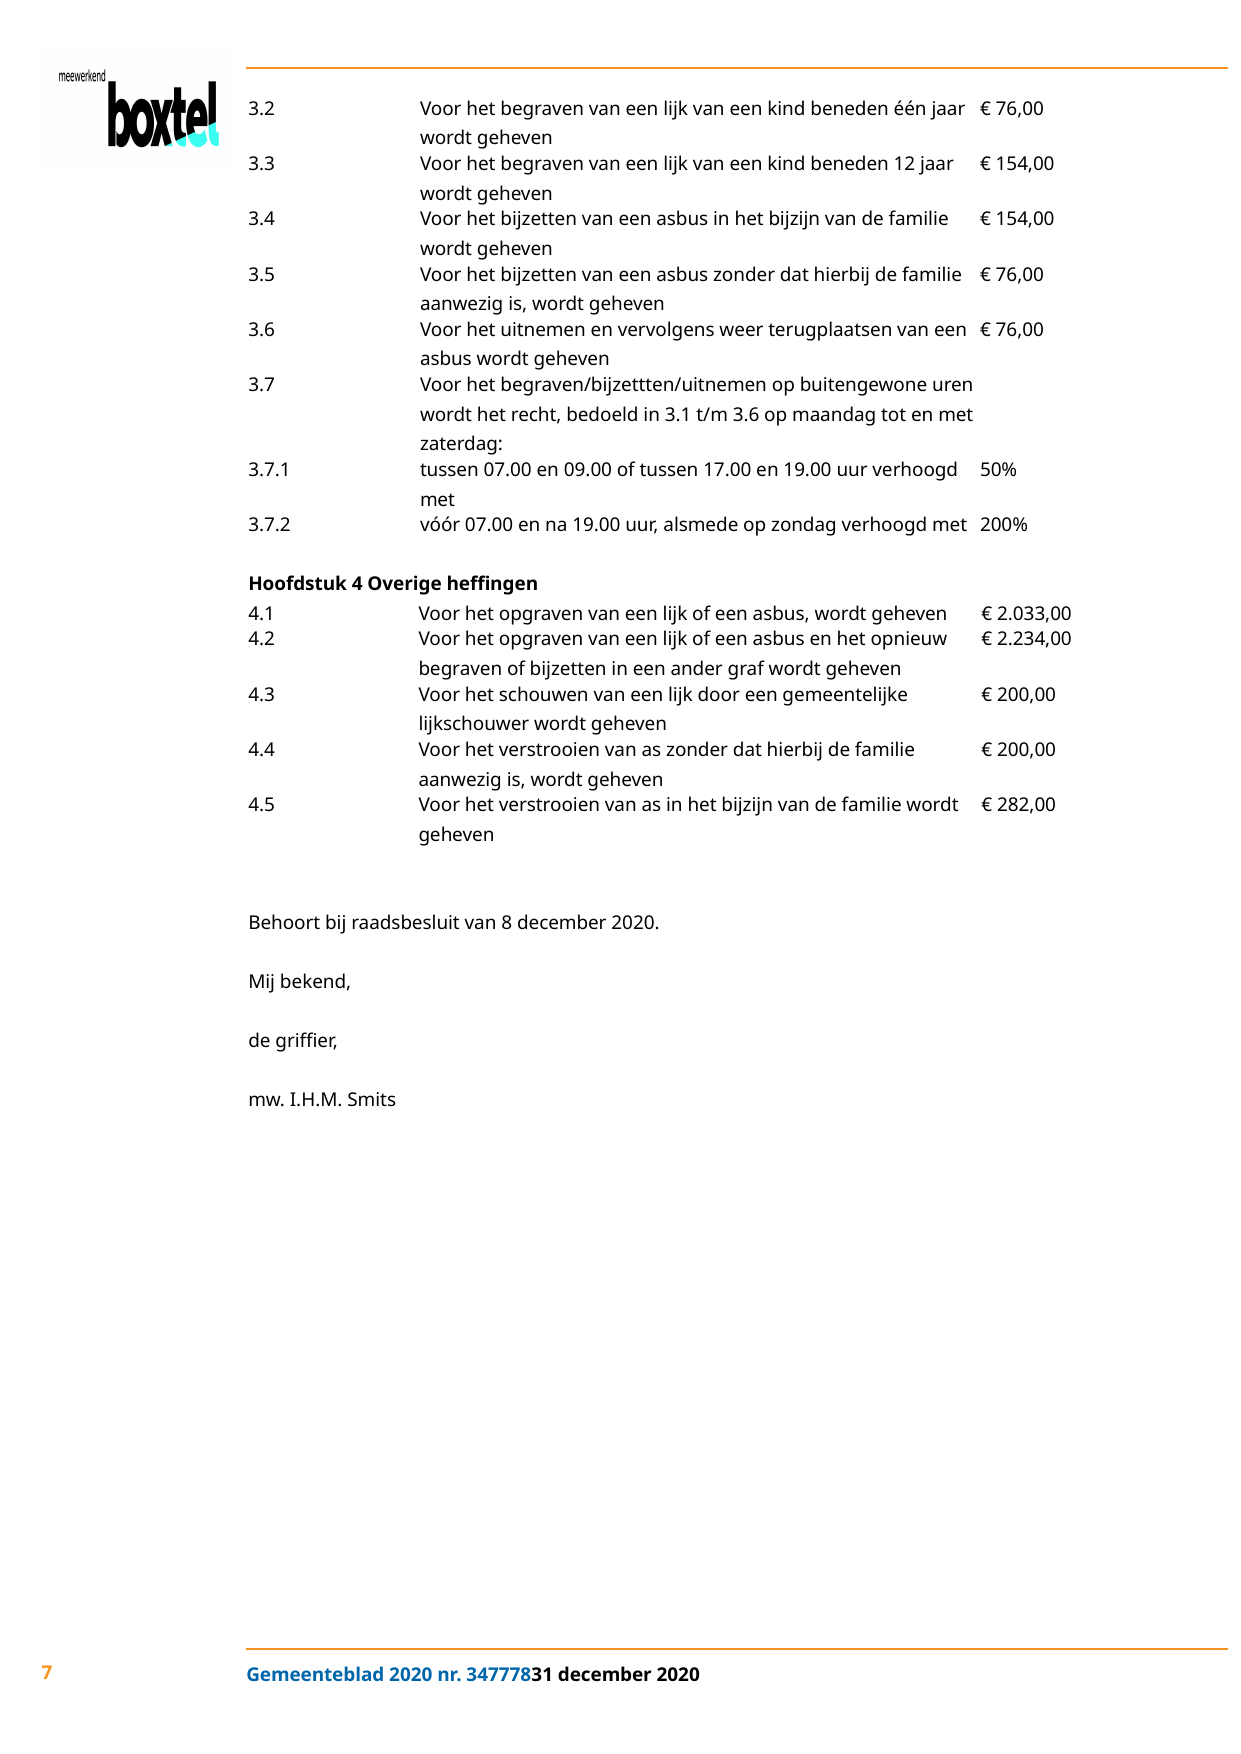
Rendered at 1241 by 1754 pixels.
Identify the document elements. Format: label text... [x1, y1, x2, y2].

table_cell tussen 07.00 en 09.00 of tussen 17.00 en 19.00 uur verhoogd met [420, 456, 980, 512]
table_cell 3.3 [248, 150, 420, 205]
table_cell € 200,00 [981, 736, 1152, 791]
table_cell 4.2 [248, 626, 418, 681]
picture [41, 47, 231, 172]
table_cell € 200,00 [981, 681, 1152, 736]
table_cell Voor het verstrooien van as in het bijzijn van de familie wordt geheven [418, 791, 981, 847]
table_cell 50% [980, 456, 1152, 512]
text de griffier, [248, 1027, 1152, 1053]
table_cell 3.4 [248, 205, 420, 261]
table_cell [980, 371, 1152, 456]
table_cell 4.5 [248, 791, 418, 847]
table_cell 3.5 [248, 261, 420, 316]
table_cell € 154,00 [980, 150, 1152, 205]
table_header € 2.033,00 [981, 600, 1152, 626]
table_cell Voor het uitnemen en vervolgens weer terugplaatsen van een asbus wordt geheven [420, 316, 980, 371]
table_cell Voor het bijzetten van een asbus zonder dat hierbij de familie aanwezig is, wordt geheven [420, 261, 980, 316]
table_cell Voor het begraven van een lijk van een kind beneden 12 jaar wordt geheven [420, 150, 980, 205]
table_cell € 2.234,00 [981, 626, 1152, 681]
table_cell € 282,00 [981, 791, 1152, 847]
text mw. I.H.M. Smits [248, 1087, 1152, 1112]
table_cell € 76,00 [980, 316, 1152, 371]
table_cell 3.2 [248, 95, 420, 150]
table_cell 3.6 [248, 316, 420, 371]
table_cell Voor het bijzetten van een asbus in het bijzijn van de familie wordt geheven [420, 205, 980, 261]
table_cell € 76,00 [980, 261, 1152, 316]
table_cell Voor het verstrooien van as zonder dat hierbij de familie aanwezig is, wordt geheven [418, 736, 981, 791]
table_cell 200% [980, 512, 1152, 537]
text Hoofdstuk 4 Overige heffingen [248, 570, 1152, 596]
table_cell € 154,00 [980, 205, 1152, 261]
table_header 4.1 [248, 600, 418, 626]
table_cell Voor het begraven/bijzettten/uitnemen op buitengewone uren wordt het recht, bedoeld in 3.1 t/m 3.6 op maandag tot en met zaterdag: [420, 371, 980, 456]
table_cell 3.7.1 [248, 456, 420, 512]
table_cell 4.4 [248, 736, 418, 791]
text Behoort bij raadsbesluit van 8 december 2020. [248, 909, 1152, 935]
table_cell 3.7.2 [248, 512, 420, 537]
table_cell Voor het schouwen van een lijk door een gemeentelijke lijkschouwer wordt geheven [418, 681, 981, 736]
table_cell € 76,00 [980, 95, 1152, 150]
table_cell 3.7 [248, 371, 420, 456]
text Mij bekend, [248, 968, 1152, 994]
table_cell Voor het opgraven van een lijk of een asbus en het opnieuw begraven of bijzetten in een ander graf wordt geheven [418, 626, 981, 681]
table_cell 4.3 [248, 681, 418, 736]
table_cell vóór 07.00 en na 19.00 uur, alsmede op zondag verhoogd met [420, 512, 980, 537]
table_header Voor het opgraven van een lijk of een asbus, wordt geheven [418, 600, 981, 626]
table_cell Voor het begraven van een lijk van een kind beneden één jaar wordt geheven [420, 95, 980, 150]
